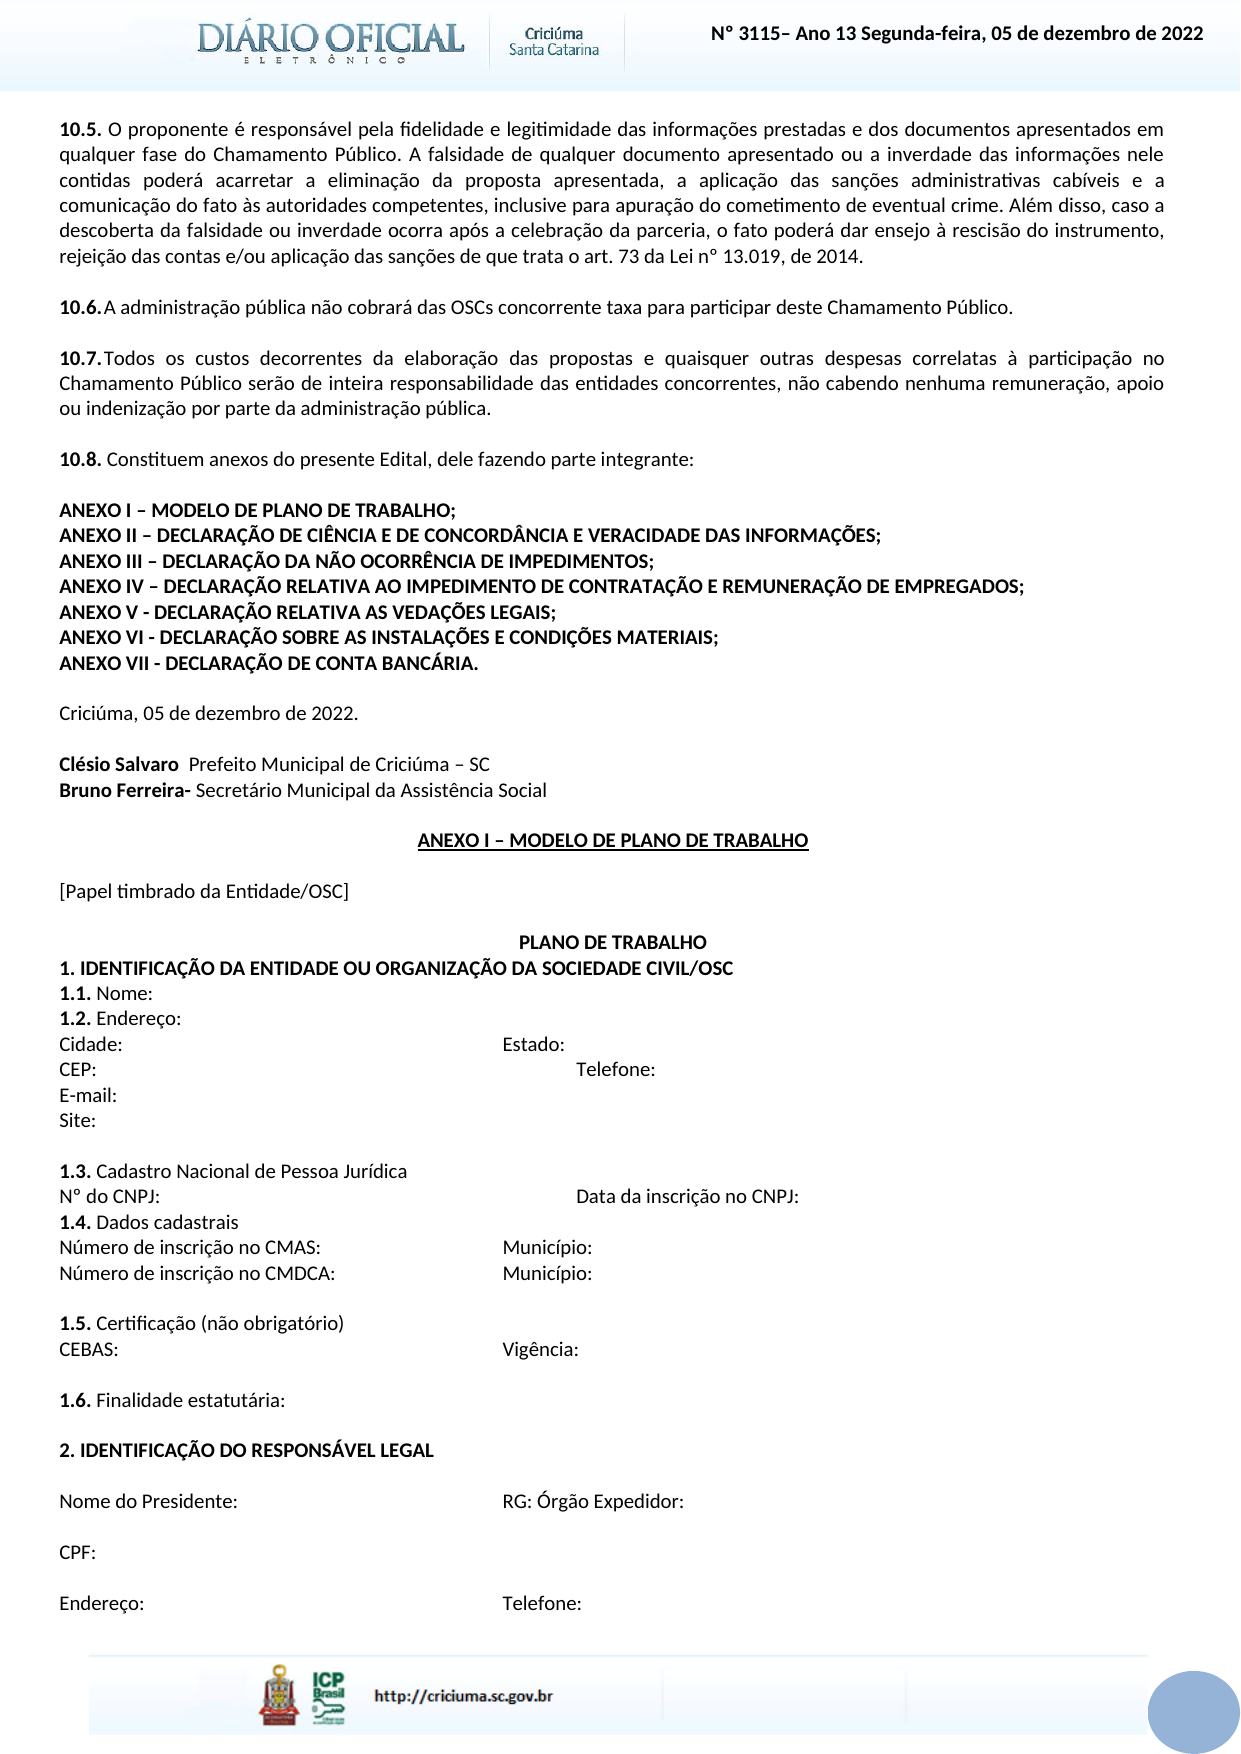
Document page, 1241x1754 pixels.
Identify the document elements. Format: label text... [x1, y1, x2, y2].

text E-mail: [59, 1082, 1167, 1107]
text 1.4. Dados cadastrais [59, 1209, 1167, 1234]
text ANEXO III – DECLARAÇÃO DA NÃO OCORRÊNCIA DE IMPEDIMENTOS; [59, 548, 1167, 573]
text Nome do Presidente: RG: Órgão Expedidor: [59, 1488, 1167, 1514]
text 1.1. Nome: [59, 980, 1167, 1006]
text 1.3. Cadastro Nacional de Pessoa Jurídica [59, 1158, 1167, 1183]
text 10.8. Constituem anexos do presente Edital, dele fazendo parte integrante: [59, 446, 1167, 472]
text 2. IDENTIFICAÇÃO DO RESPONSÁVEL LEGAL [59, 1438, 1167, 1463]
text ANEXO II – DECLARAÇÃO DE CIÊNCIA E DE CONCORDÂNCIA E VERACIDADE DAS INFORMAÇÕES; [59, 523, 1167, 548]
text 10.7. Todos os custos decorrentes da elaboração das propostas e quaisquer outras despesas correlatas à participação no Chamamento Público serão de inteira responsabilidade das entidades concorrentes, não cabendo nenhuma remuneração, apoio ou indenização por parte da administração pública. [59, 345, 1167, 421]
text Número de inscrição no CMAS: Município: [59, 1234, 1167, 1260]
text ANEXO VII - DECLARAÇÃO DE CONTA BANCÁRIA. [59, 650, 1167, 675]
text Número de inscrição no CMDCA: Município: [59, 1260, 1167, 1285]
text CEP: Telefone: [59, 1056, 1167, 1082]
text Criciúma, 05 de dezembro de 2022. [59, 701, 1167, 726]
text ANEXO I – MODELO DE PLANO DE TRABALHO [59, 828, 1167, 853]
text [Papel timbrado da Entidade/OSC] [59, 878, 1167, 904]
text ANEXO V - DECLARAÇÃO RELATIVA AS VEDAÇÕES LEGAIS; [59, 599, 1167, 624]
text 1.2. Endereço: [59, 1006, 1167, 1031]
text CPF: [59, 1539, 1167, 1565]
text Bruno Ferreira- Secretário Municipal da Assistência Social [59, 777, 1167, 802]
text 1. IDENTIFICAÇÃO DA ENTIDADE OU ORGANIZAÇÃO DA SOCIEDADE CIVIL/OSC [59, 955, 1167, 980]
text Site: [59, 1107, 1167, 1133]
text 1.6. Finalidade estatutária: [59, 1387, 1167, 1412]
text 1.5. Certificação (não obrigatório) [59, 1311, 1167, 1336]
text Clésio Salvaro Prefeito Municipal de Criciúma – SC [59, 751, 1167, 777]
text 10.5. O proponente é responsável pela fidelidade e legitimidade das informações prestadas e dos documentos apresentados em qualquer fase do Chamamento Público. A falsidade de qualquer documento apresentado ou a inverdade das informações nele contidas poderá acarretar a eliminação da proposta apresentada, a aplicação das sanções administrativas cabíveis e a comunicação do fato às autoridades competentes, inclusive para apuração do cometimento de eventual crime. Além disso, caso a descoberta da falsidade ou inverdade ocorra após a celebração da parceria, o fato poderá dar ensejo à rescisão do instrumento, rejeição das contas e/ou aplicação das sanções de que trata o art. 73 da Lei nº 13.019, de 2014. [59, 116, 1167, 268]
text ANEXO I – MODELO DE PLANO DE TRABALHO; [59, 497, 1167, 523]
text Cidade: Estado: [59, 1031, 1167, 1056]
text 10.6. A administração pública não cobrará das OSCs concorrente taxa para participar deste Chamamento Público. [59, 294, 1167, 319]
text ANEXO VI - DECLARAÇÃO SOBRE AS INSTALAÇÕES E CONDIÇÕES MATERIAIS; [59, 624, 1167, 650]
text Endereço: Telefone: [59, 1590, 1167, 1616]
text PLANO DE TRABALHO [59, 929, 1167, 955]
text CEBAS: Vigência: [59, 1336, 1167, 1361]
text Nº do CNPJ: Data da inscrição no CNPJ: [59, 1183, 1167, 1209]
text ANEXO IV – DECLARAÇÃO RELATIVA AO IMPEDIMENTO DE CONTRATAÇÃO E REMUNERAÇÃO DE EMPREGADOS; [59, 573, 1167, 599]
